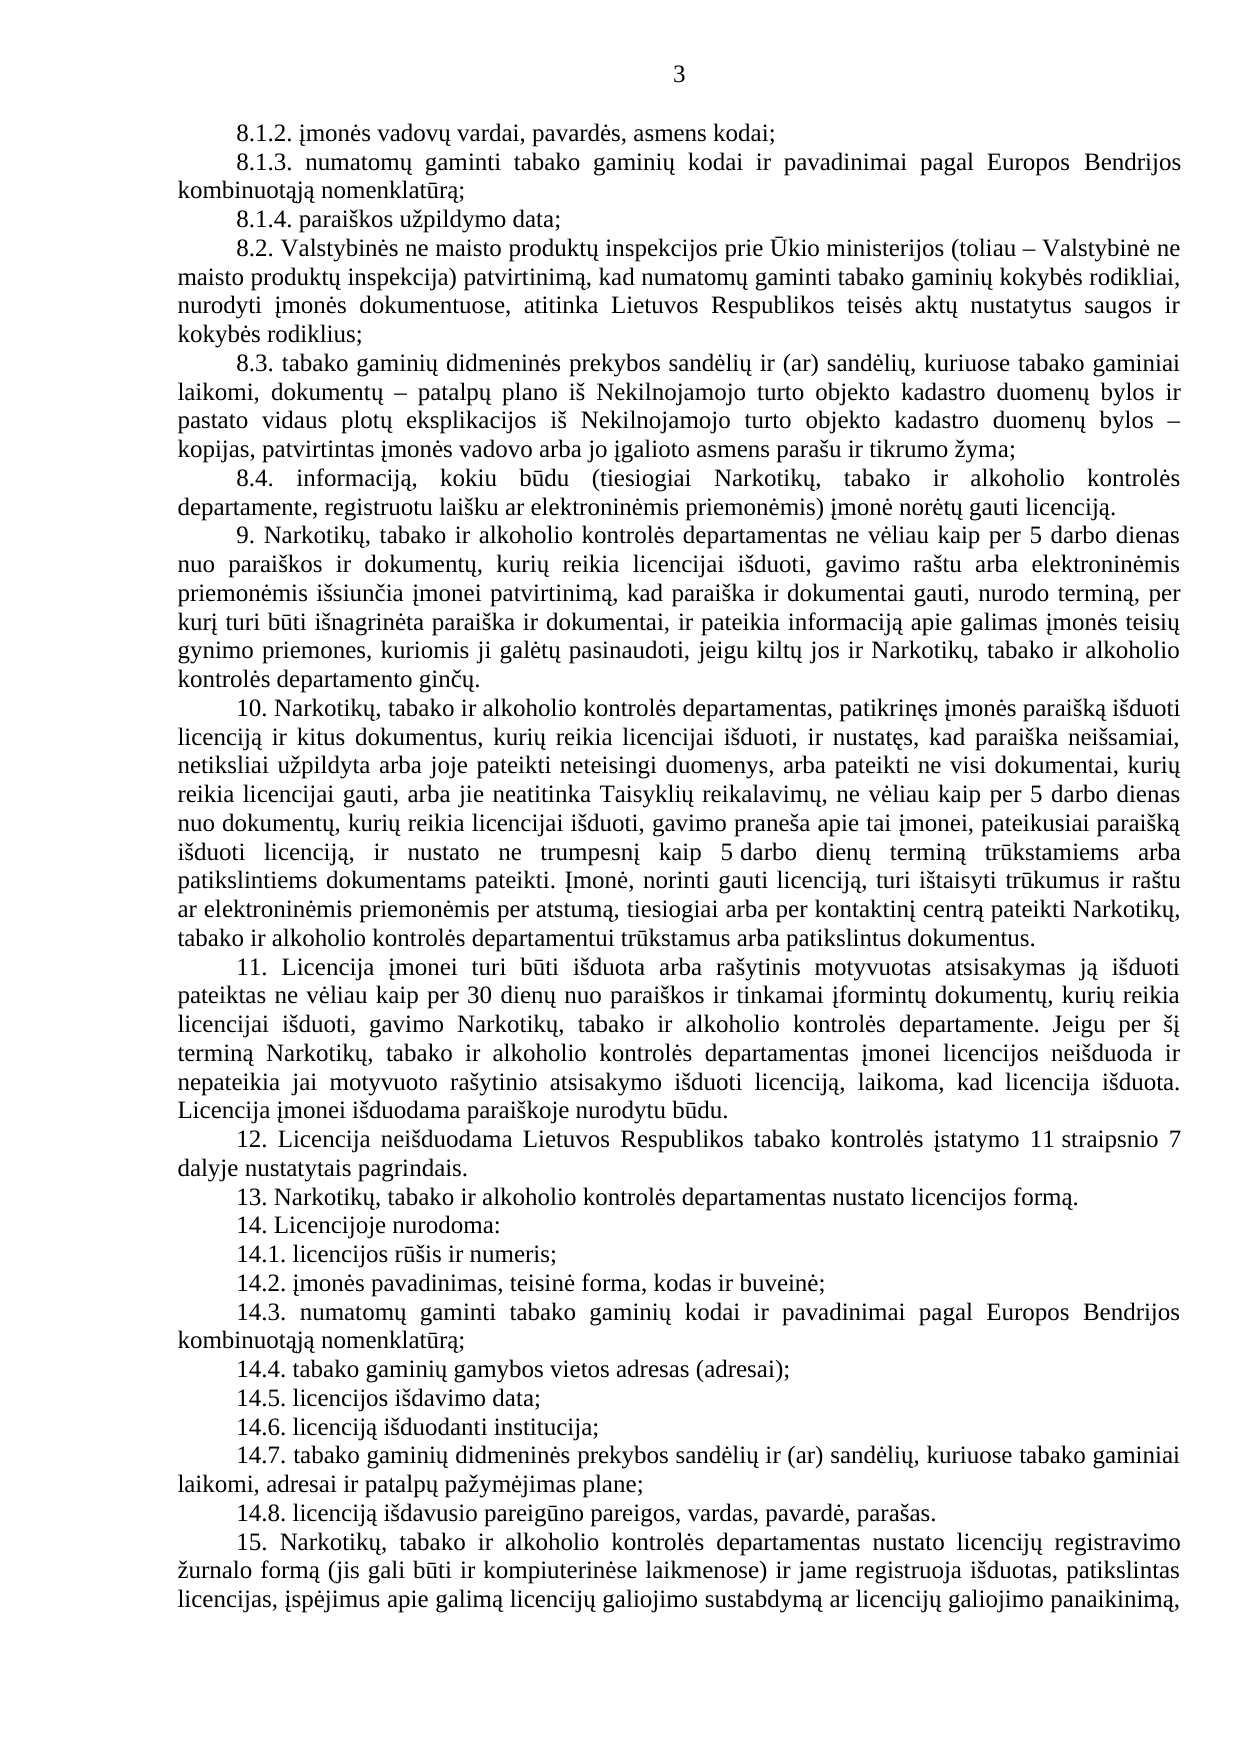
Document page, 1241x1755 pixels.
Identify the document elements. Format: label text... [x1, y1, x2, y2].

text 14.6. licenciją išduodanti institucija; [177, 1412, 1181, 1441]
text 9. Narkotikų, tabako ir alkoholio kontrolės departamentas ne vėliau kaip per 5 darbo dienas nuo paraiškos ir dokumentų, kurių reikia licencijai išduoti, gavimo raštu arba elektroninėmis priemonėmis išsiunčia įmonei patvirtinimą, kad paraiška ir dokumentai gauti, nurodo terminą, per kurį turi būti išnagrinėta paraiška ir dokumentai, ir pateikia informaciją apie galimas įmonės teisių gynimo priemones, kuriomis ji galėtų pasinaudoti, jeigu kiltų jos ir Narkotikų, tabako ir alkoholio kontrolės departamento ginčų. [177, 521, 1181, 693]
text 14.2. įmonės pavadinimas, teisinė forma, kodas ir buveinė; [177, 1268, 1181, 1297]
text 14.5. licencijos išdavimo data; [177, 1383, 1181, 1412]
text 13. Narkotikų, tabako ir alkoholio kontrolės departamentas nustato licencijos formą. [177, 1182, 1181, 1211]
text 14.8. licenciją išdavusio pareigūno pareigos, vardas, pavardė, parašas. [177, 1498, 1181, 1527]
text 12. Licencija neišduodama Lietuvos Respublikos tabako kontrolės įstatymo 11 straipsnio 7 dalyje nustatytais pagrindais. [177, 1124, 1181, 1182]
text 8.1.4. paraiškos užpildymo data; [177, 204, 1181, 233]
text 8.1.3. numatomų gaminti tabako gaminių kodai ir pavadinimai pagal Europos Bendrijos kombinuotąją nomenklatūrą; [177, 147, 1181, 204]
text 11. Licencija įmonei turi būti išduota arba rašytinis motyvuotas atsisakymas ją išduoti pateiktas ne vėliau kaip per 30 dienų nuo paraiškos ir tinkamai įformintų dokumentų, kurių reikia licencijai išduoti, gavimo Narkotikų, tabako ir alkoholio kontrolės departamente. Jeigu per šį terminą Narkotikų, tabako ir alkoholio kontrolės departamentas įmonei licencijos neišduoda ir nepateikia jai motyvuoto rašytinio atsisakymo išduoti licenciją, laikoma, kad licencija išduota. Licencija įmonei išduodama paraiškoje nurodytu būdu. [177, 952, 1181, 1124]
text 8.2. Valstybinės ne maisto produktų inspekcijos prie Ūkio ministerijos (toliau – Valstybinė ne maisto produktų inspekcija) patvirtinimą, kad numatomų gaminti tabako gaminių kokybės rodikliai, nurodyti įmonės dokumentuose, atitinka Lietuvos Respublikos teisės aktų nustatytus saugos ir kokybės rodiklius; [177, 233, 1181, 348]
text 15. Narkotikų, tabako ir alkoholio kontrolės departamentas nustato licencijų registravimo žurnalo formą (jis gali būti ir kompiuterinėse laikmenose) ir jame registruoja išduotas, patikslintas licencijas, įspėjimus apie galimą licencijų galiojimo sustabdymą ar licencijų galiojimo panaikinimą, [177, 1527, 1181, 1613]
text 14.3. numatomų gaminti tabako gaminių kodai ir pavadinimai pagal Europos Bendrijos kombinuotąją nomenklatūrą; [177, 1297, 1181, 1354]
text 14.7. tabako gaminių didmeninės prekybos sandėlių ir (ar) sandėlių, kuriuose tabako gaminiai laikomi, adresai ir patalpų pažymėjimas plane; [177, 1441, 1181, 1498]
text 10. Narkotikų, tabako ir alkoholio kontrolės departamentas, patikrinęs įmonės paraišką išduoti licenciją ir kitus dokumentus, kurių reikia licencijai išduoti, ir nustatęs, kad paraiška neišsamiai, netiksliai užpildyta arba joje pateikti neteisingi duomenys, arba pateikti ne visi dokumentai, kurių reikia licencijai gauti, arba jie neatitinka Taisyklių reikalavimų, ne vėliau kaip per 5 darbo dienas nuo dokumentų, kurių reikia licencijai išduoti, gavimo praneša apie tai įmonei, pateikusiai paraišką išduoti licenciją, ir nustato ne trumpesnį kaip 5 darbo dienų terminą trūkstamiems arba patikslintiems dokumentams pateikti. Įmonė, norinti gauti licenciją, turi ištaisyti trūkumus ir raštu ar elektroninėmis priemonėmis per atstumą, tiesiogiai arba per kontaktinį centrą pateikti Narkotikų, tabako ir alkoholio kontrolės departamentui trūkstamus arba patikslintus dokumentus. [177, 693, 1181, 952]
text 14.4. tabako gaminių gamybos vietos adresas (adresai); [177, 1354, 1181, 1383]
text 8.1.2. įmonės vadovų vardai, pavardės, asmens kodai; [177, 118, 1181, 147]
text 14. Licencijoje nurodoma: [177, 1211, 1181, 1239]
text 14.1. licencijos rūšis ir numeris; [177, 1239, 1181, 1268]
text 8.4. informaciją, kokiu būdu (tiesiogiai Narkotikų, tabako ir alkoholio kontrolės departamente, registruotu laišku ar elektroninėmis priemonėmis) įmonė norėtų gauti licenciją. [177, 463, 1181, 521]
text 8.3. tabako gaminių didmeninės prekybos sandėlių ir (ar) sandėlių, kuriuose tabako gaminiai laikomi, dokumentų – patalpų plano iš Nekilnojamojo turto objekto kadastro duomenų bylos ir pastato vidaus plotų eksplikacijos iš Nekilnojamojo turto objekto kadastro duomenų bylos – kopijas, patvirtintas įmonės vadovo arba jo įgalioto asmens parašu ir tikrumo žyma; [177, 348, 1181, 463]
